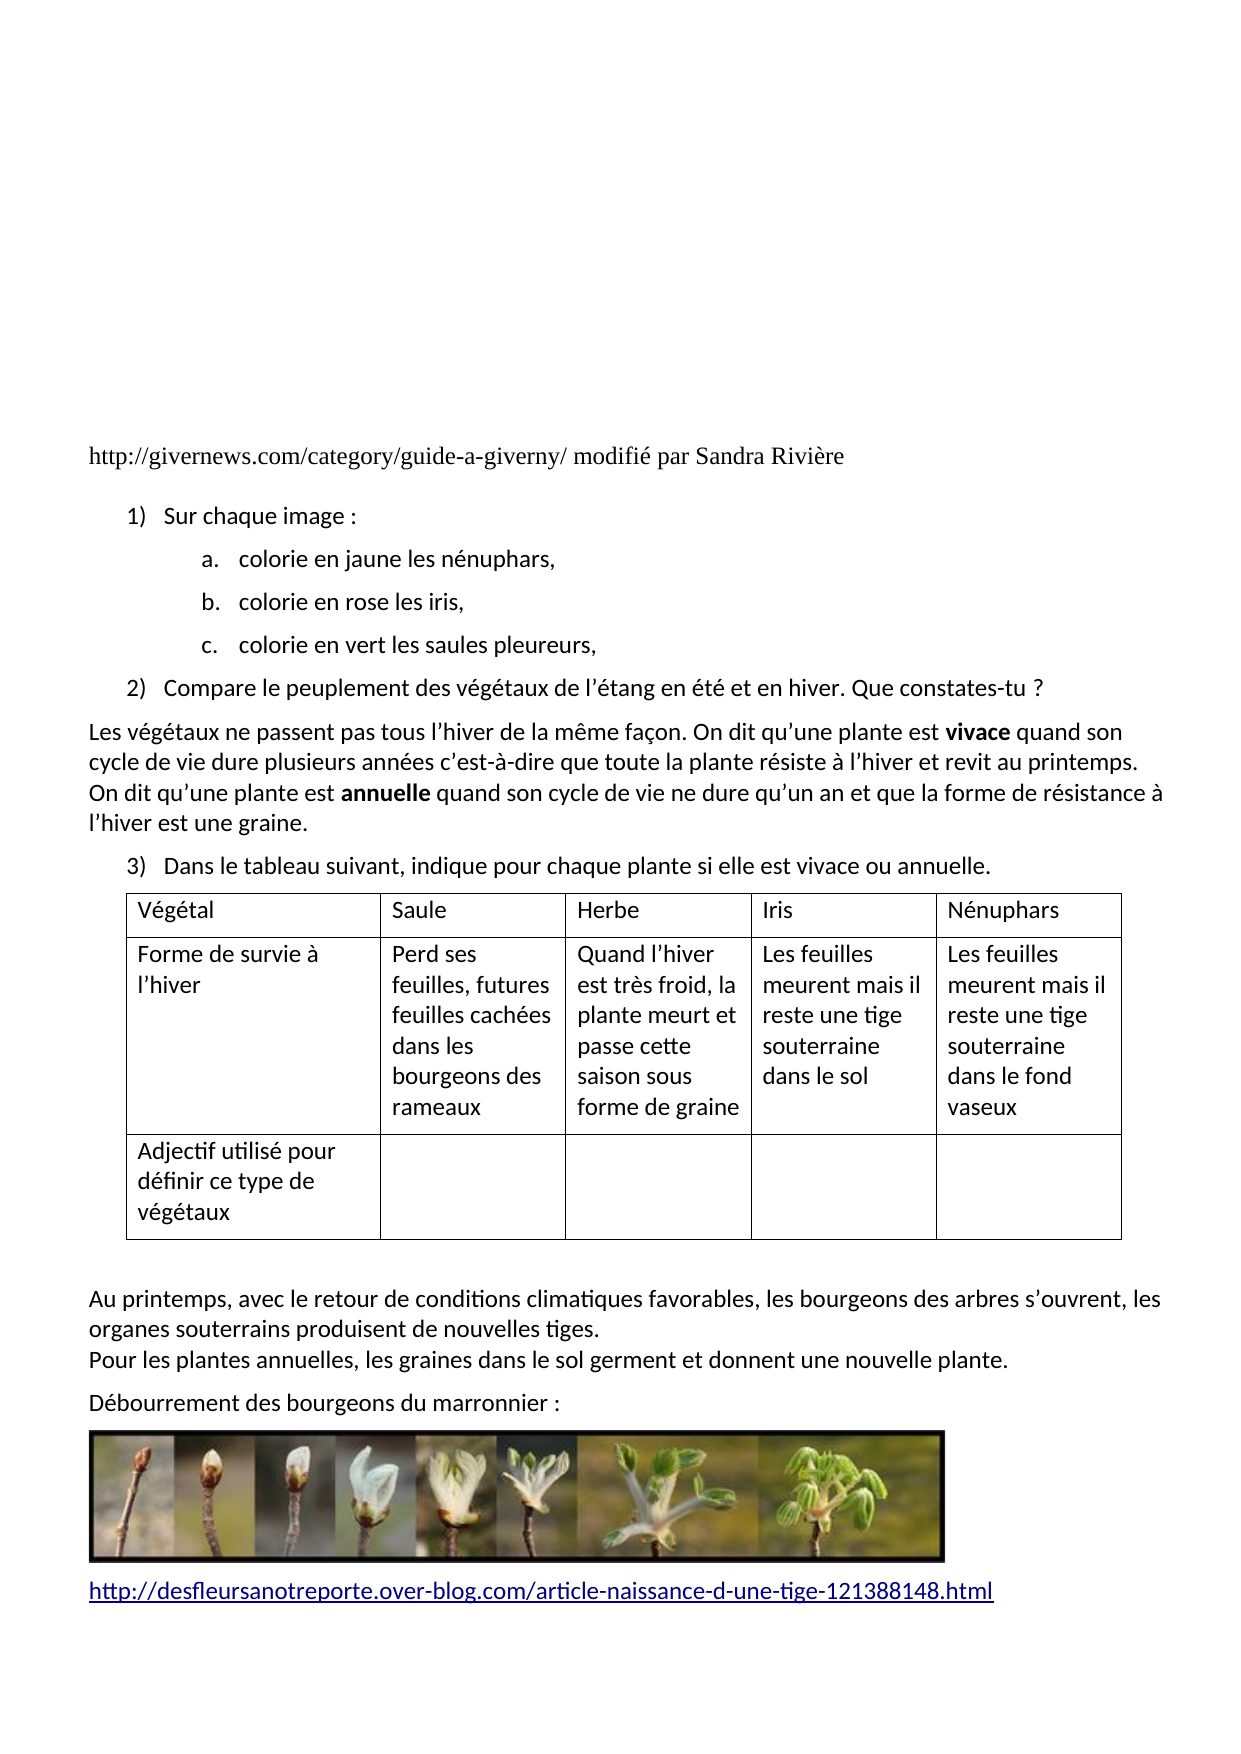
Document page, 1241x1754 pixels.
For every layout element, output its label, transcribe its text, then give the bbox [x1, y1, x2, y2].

table_cell Les feuilles meurent mais il reste une tige souterraine dans le fond vaseux [937, 938, 1121, 1134]
text Pour les plantes annuelles, les graines dans le sol germent et donnent une nouvelle plante. [89, 1344, 1167, 1375]
table_header Iris [752, 894, 936, 937]
table_cell [752, 1135, 936, 1239]
table_cell Forme de survie à l’hiver [127, 938, 380, 1134]
table_header Végétal [127, 894, 380, 937]
table_cell Perd ses feuilles, futures feuilles cachées dans les bourgeons des rameaux [381, 938, 565, 1134]
list Compare le peuplement des végétaux de l’étang en été et en hiver. Que constates-tu ? [126, 673, 1167, 703]
text Au printemps, avec le retour de conditions climatiques favorables, les bourgeons des arbres s’ouvrent, les organes souterrains produisent de nouvelles tiges. [89, 1283, 1167, 1344]
table_cell Adjectif utilisé pour définir ce type de végétaux [127, 1135, 380, 1239]
list colorie en rose les iris, [201, 587, 1167, 617]
text http://desfleursanotreporte.over-blog.com/article-naissance-d-une-tige-121388148.html [89, 1575, 1167, 1606]
list colorie en vert les saules pleureurs, [201, 629, 1167, 660]
text Les végétaux ne passent pas tous l’hiver de la même façon. On dit qu’une plante est vivace quand son cycle de vie dure plusieurs années c’est-à-dire que toute la plante résiste à l’hiver et revit au printemps. On dit qu’une plante est annuelle quand son cycle de vie ne dure qu’un an et que la forme de résistance à l’hiver est une graine. [89, 716, 1167, 838]
table_cell [566, 1135, 751, 1239]
text Débourrement des bourgeons du marronnier : [89, 1387, 1167, 1418]
table_header Nénuphars [937, 894, 1121, 937]
list colorie en jaune les nénuphars, [201, 543, 1167, 574]
list Dans le tableau suivant, indique pour chaque plante si elle est vivace ou annuelle. [126, 850, 1167, 881]
table_header Saule [381, 894, 565, 937]
table_cell Les feuilles meurent mais il reste une tige souterraine dans le sol [752, 938, 936, 1134]
table_cell Quand l’hiver est très froid, la plante meurt et passe cette saison sous forme de graine [566, 938, 751, 1134]
text http://givernews.com/category/guide-a-giverny/ modifié par Sandra Rivière [89, 441, 1167, 470]
table_header Herbe [566, 894, 751, 937]
table_cell [937, 1135, 1121, 1239]
table_cell [381, 1135, 565, 1239]
list Sur chaque image : [126, 501, 1167, 531]
